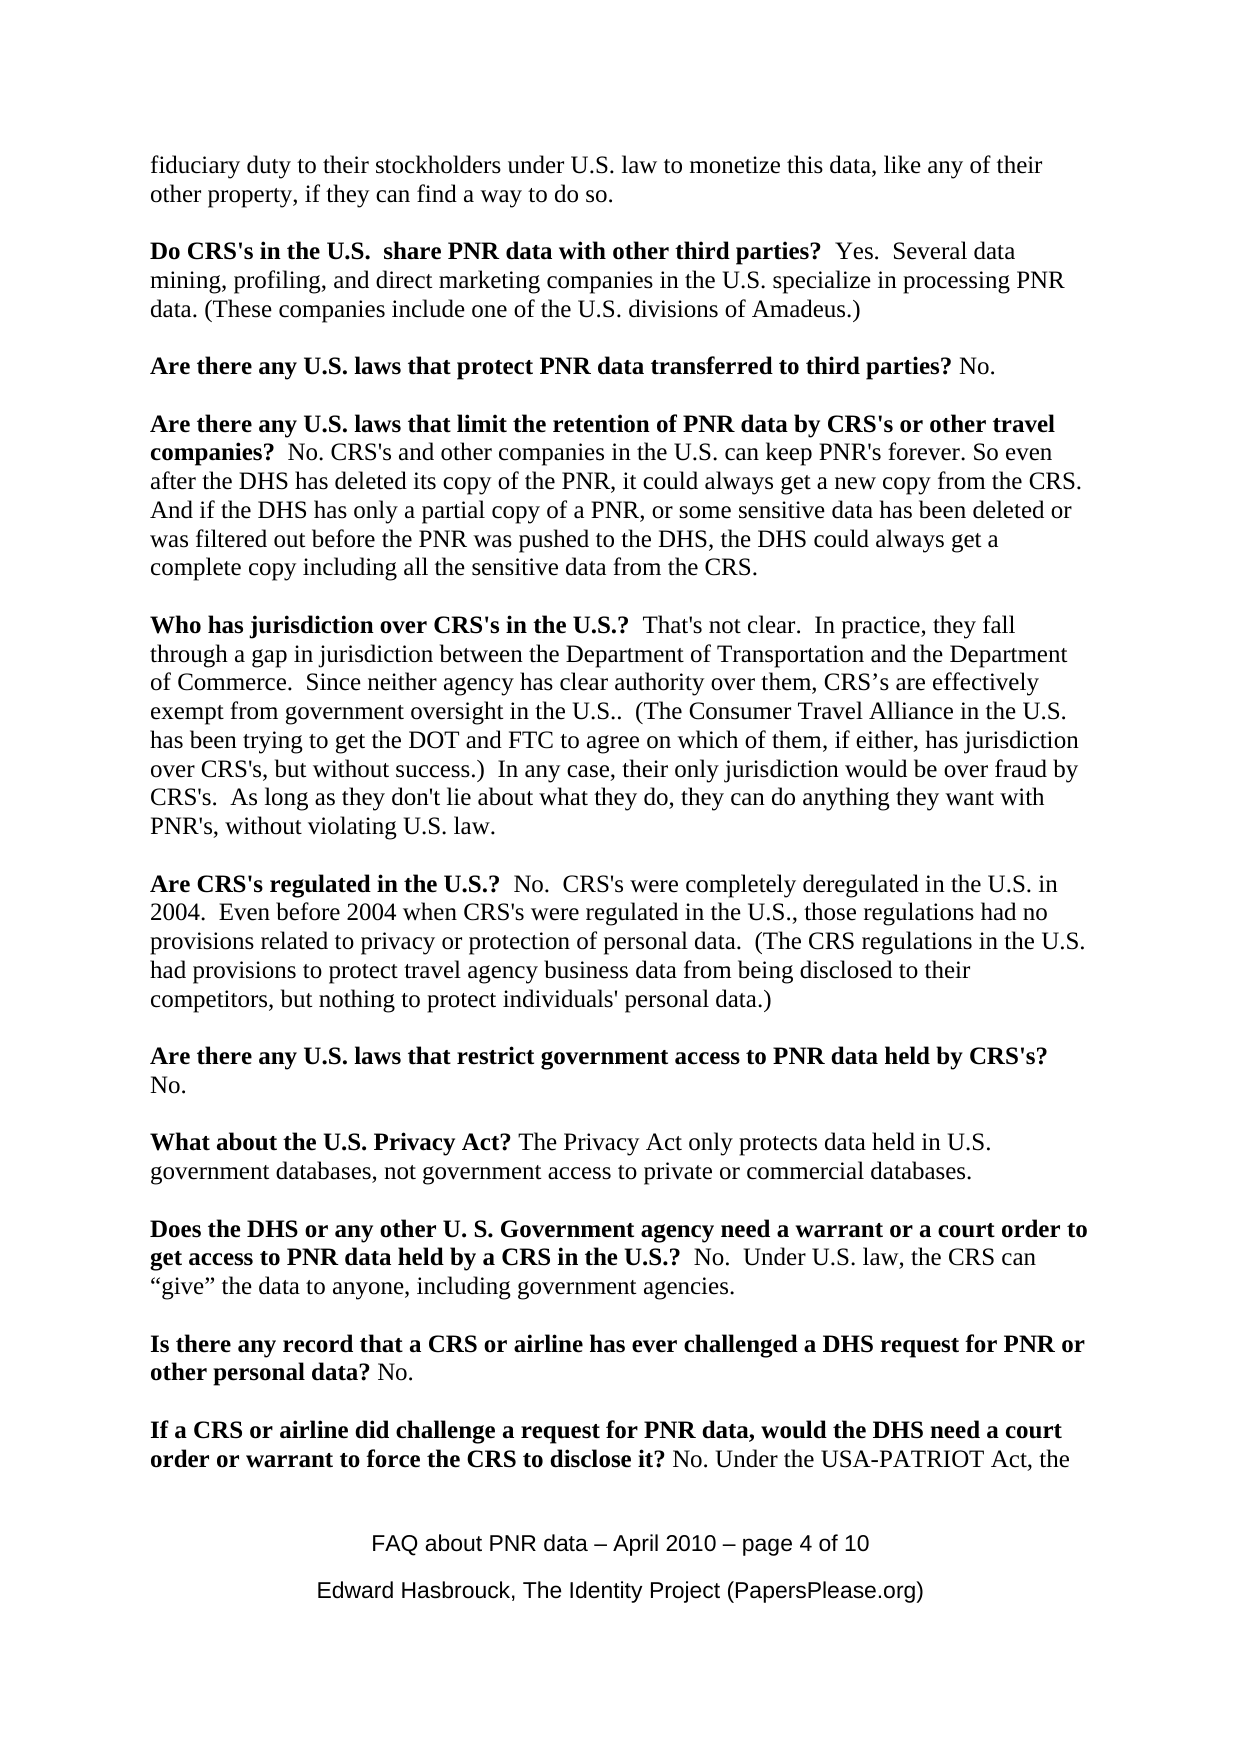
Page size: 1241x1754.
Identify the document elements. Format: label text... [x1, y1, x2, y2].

text Are there any U.S. laws that limit the retention of PNR data by CRS's or other travel companies? No. CRS's and other companies in the U.S. can keep PNR's forever. So even after the DHS has deleted its copy of the PNR, it could always get a new copy from the CRS. And if the DHS has only a partial copy of a PNR, or some sensitive data has been deleted or was filtered out before the PNR was pushed to the DHS, the DHS could always get a complete copy including all the sensitive data from the CRS. [150, 409, 1091, 581]
text Are there any U.S. laws that protect PNR data transferred to third parties? No. [150, 351, 1091, 380]
text What about the U.S. Privacy Act? The Privacy Act only protects data held in U.S. government databases, not government access to private or commercial databases. [150, 1127, 1091, 1185]
text Do CRS's in the U.S. share PNR data with other third parties? Yes. Several data mining, profiling, and direct marketing companies in the U.S. specialize in processing PNR data. (These companies include one of the U.S. divisions of Amadeus.) [150, 236, 1091, 322]
text Does the DHS or any other U. S. Government agency need a warrant or a court order to get access to PNR data held by a CRS in the U.S.? No. Under U.S. law, the CRS can “give” the data to anyone, including government agencies. [150, 1214, 1091, 1300]
text Are CRS's regulated in the U.S.? No. CRS's were completely deregulated in the U.S. in 2004. Even before 2004 when CRS's were regulated in the U.S., those regulations had no provisions related to privacy or protection of personal data. (The CRS regulations in the U.S. had provisions to protect travel agency business data from being disclosed to their competitors, but nothing to protect individuals' personal data.) [150, 869, 1091, 1012]
text Who has jurisdiction over CRS's in the U.S.? That's not clear. In practice, they fall through a gap in jurisdiction between the Department of Transportation and the Department of Commerce. Since neither agency has clear authority over them, CRS’s are effectively exempt from government oversight in the U.S.. (The Consumer Travel Alliance in the U.S. has been trying to get the DOT and FTC to agree on which of them, if either, has jurisdiction over CRS's, but without success.) In any case, their only jurisdiction would be over fraud by CRS's. As long as they don't lie about what they do, they can do anything they want with PNR's, without violating U.S. law. [150, 610, 1091, 840]
text If a CRS or airline did challenge a request for PNR data, would the DHS need a court order or warrant to force the CRS to disclose it? No. Under the USA-PATRIOT Act, the [150, 1415, 1091, 1472]
text fiduciary duty to their stockholders under U.S. law to monetize this data, like any of their other property, if they can find a way to do so. [150, 150, 1091, 207]
text Are there any U.S. laws that restrict government access to PNR data held by CRS's? No. [150, 1041, 1091, 1099]
text Is there any record that a CRS or airline has ever challenged a DHS request for PNR or other personal data? No. [150, 1329, 1091, 1386]
